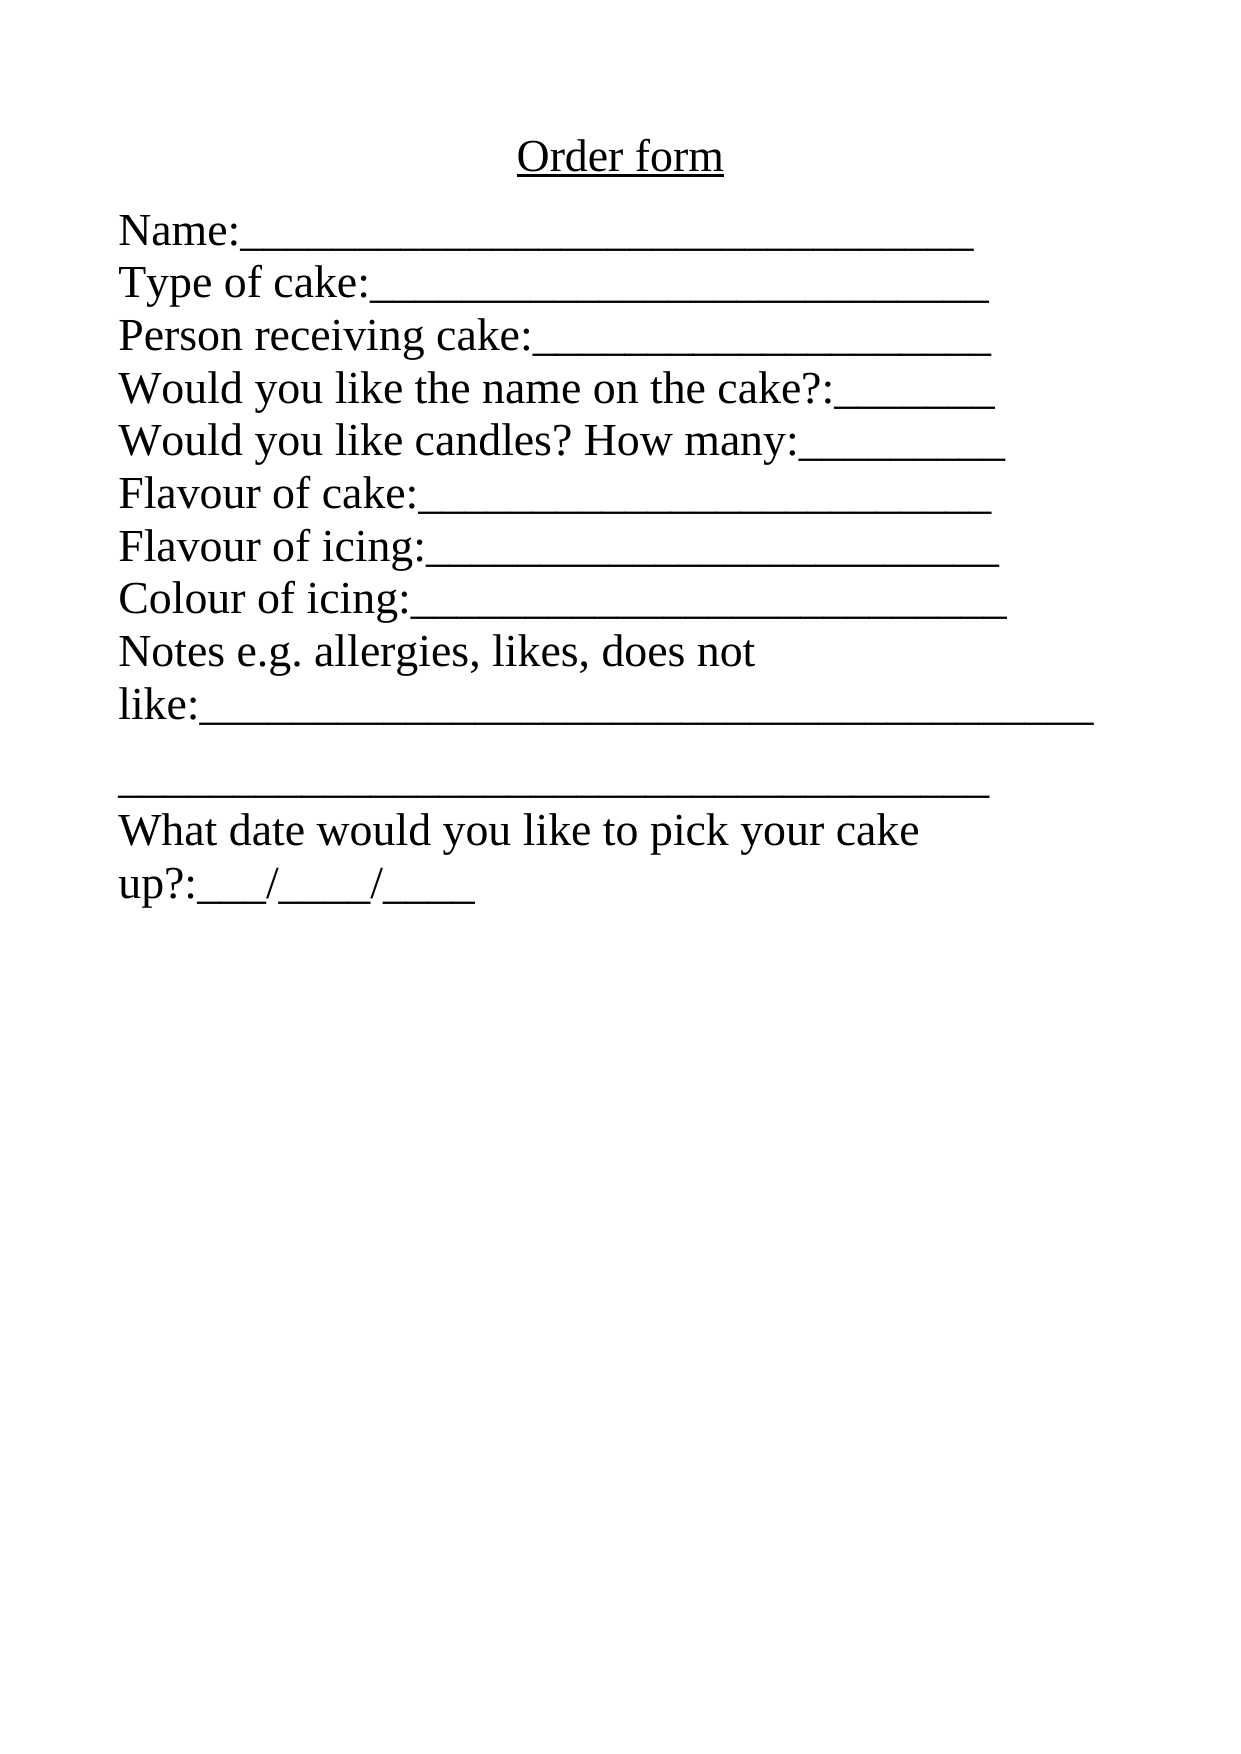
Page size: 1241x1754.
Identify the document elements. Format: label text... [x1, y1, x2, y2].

text Name:________________________________ Type of cake:___________________________ Person receiving cake:____________________ Would you like the name on the cake?:_______ Would you like candles? How many:_________ Flavour of cake:_________________________ Flavour of icing:_________________________ Colour of icing:__________________________ Notes e.g. allergies, likes, does not like:_______________________________________ [118, 202, 1122, 729]
text Order form [118, 128, 1122, 181]
text ______________________________________ What date would you like to pick your cake up?:___/____/____ [118, 750, 1122, 908]
